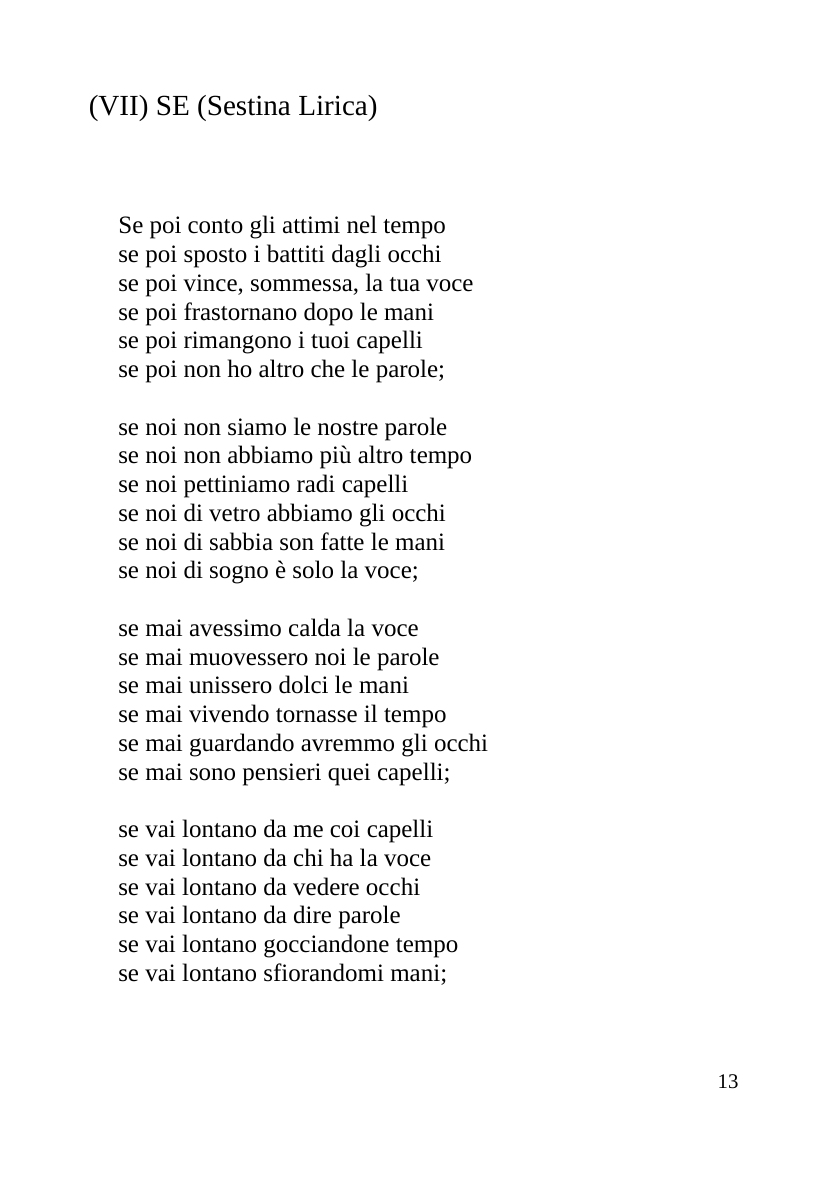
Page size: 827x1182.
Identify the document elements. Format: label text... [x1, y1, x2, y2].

text se noi di sogno è solo la voce; [118, 556, 738, 584]
text se vai lontano sfiorandomi mani; [118, 958, 738, 987]
text Se poi conto gli attimi nel tempo [118, 211, 738, 239]
text se noi di vetro abbiamo gli occhi [118, 498, 738, 527]
text se vai lontano gocciandone tempo [118, 929, 738, 958]
text se poi frastornano dopo le mani [118, 297, 738, 326]
text se vai lontano da me coi capelli [118, 814, 738, 843]
text se noi pettiniamo radi capelli [118, 469, 738, 498]
text se poi sposto i battiti dagli occhi [118, 239, 738, 268]
text se vai lontano da vedere occhi [118, 872, 738, 901]
text se mai vivendo tornasse il tempo [118, 699, 738, 728]
text se poi rimangono i tuoi capelli [118, 326, 738, 354]
text se mai muovessero noi le parole [118, 642, 738, 671]
text se mai avessimo calda la voce [118, 613, 738, 642]
text se mai unissero dolci le mani [118, 671, 738, 699]
text se noi non abbiamo più altro tempo [118, 441, 738, 469]
text se mai guardando avremmo gli occhi [118, 728, 738, 757]
text se noi non siamo le nostre parole [118, 412, 738, 441]
text se vai lontano da dire parole [118, 901, 738, 929]
text se noi di sabbia son fatte le mani [118, 527, 738, 556]
subtitle (VII) SE (Sestina Lirica) [88, 88, 738, 122]
text se poi vince, sommessa, la tua voce [118, 268, 738, 297]
text se poi non ho altro che le parole; [118, 354, 738, 383]
text se vai lontano da chi ha la voce [118, 843, 738, 872]
text se mai sono pensieri quei capelli; [118, 757, 738, 786]
